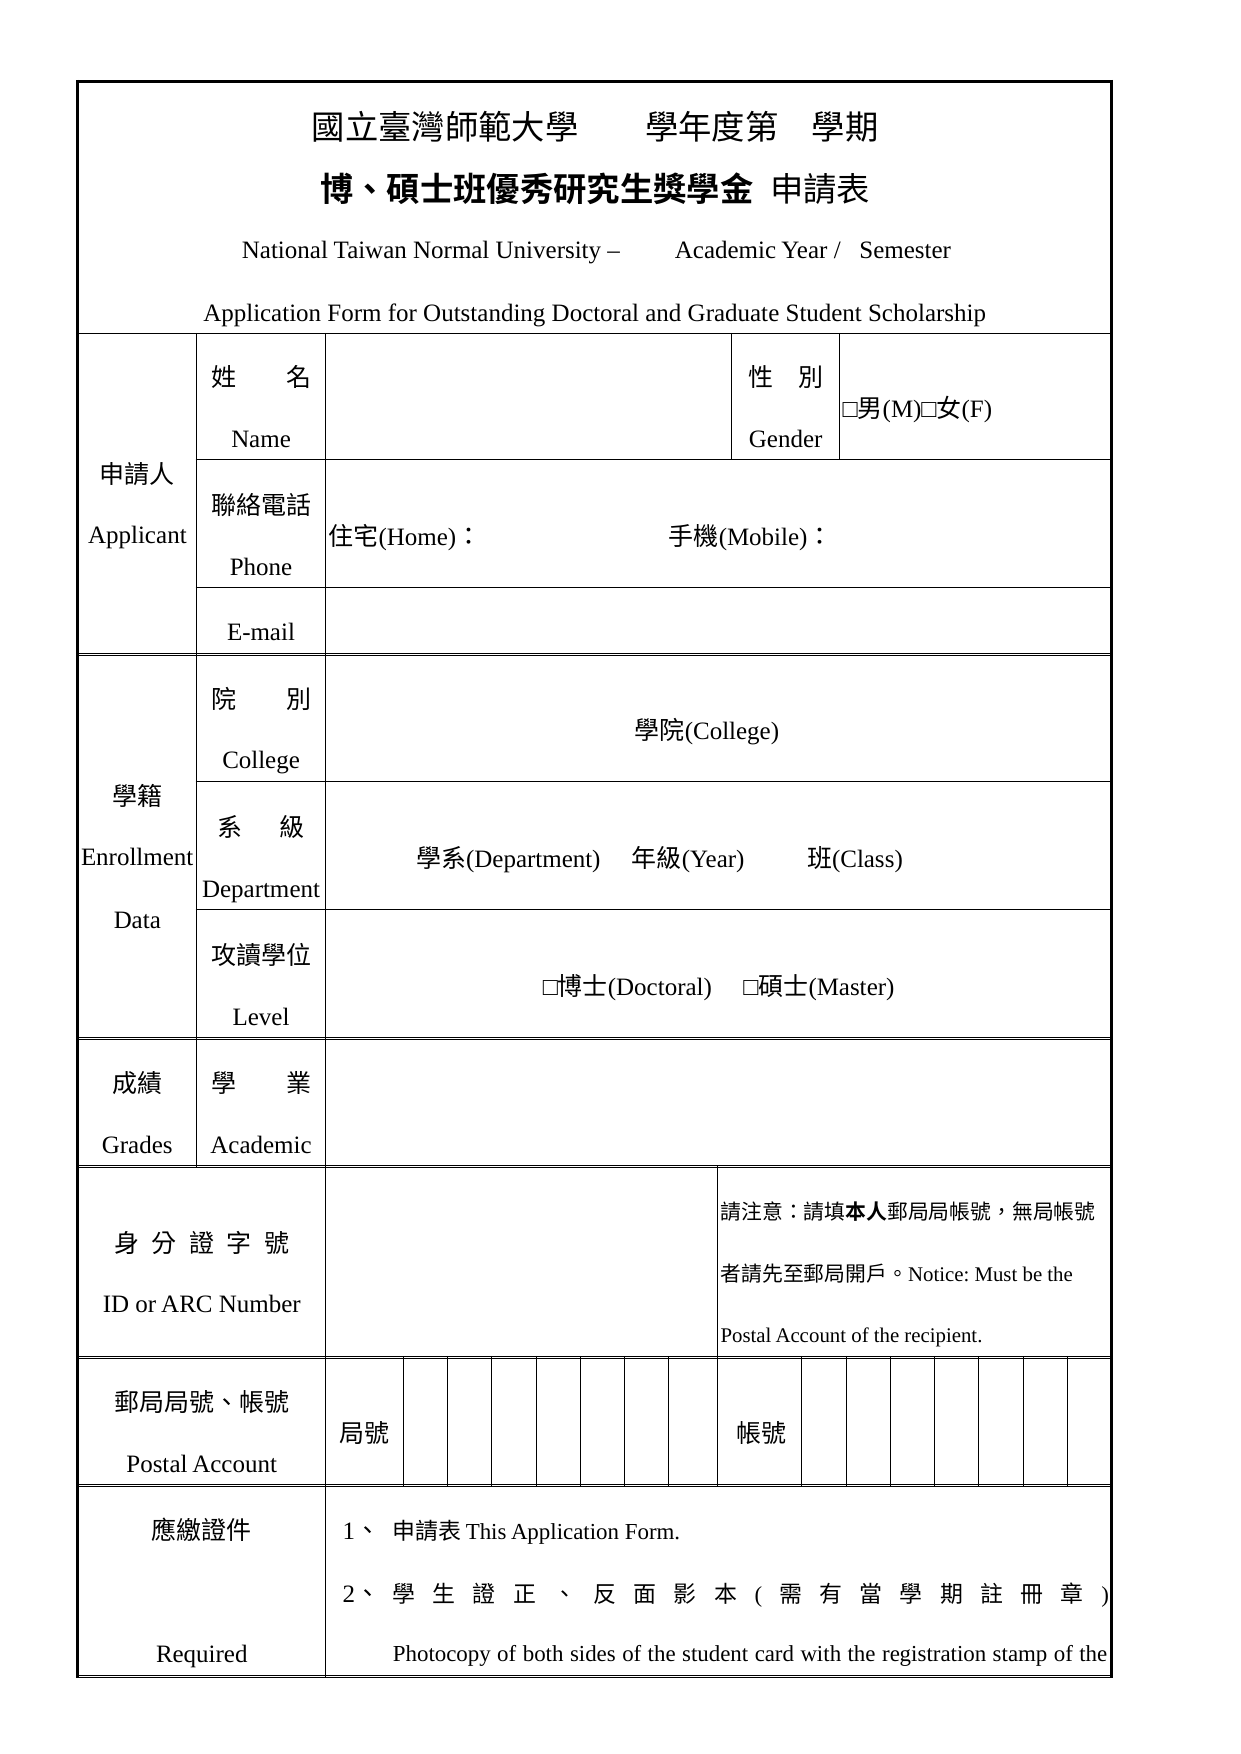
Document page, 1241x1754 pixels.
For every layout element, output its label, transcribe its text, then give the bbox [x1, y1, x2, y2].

table_cell [669, 1359, 717, 1484]
table_cell 申請人 Applicant [79, 334, 196, 653]
table_cell 學院(College) [326, 656, 1110, 781]
table_cell 學系(Department) 年級(Year) 班(Class) [326, 782, 1110, 909]
table_cell [492, 1359, 536, 1484]
table_cell 帳號 [718, 1359, 801, 1484]
table_cell □男(M)□女(F) [840, 334, 1110, 459]
table_cell [1068, 1359, 1110, 1484]
table_cell E-mail [197, 588, 325, 653]
table_cell 請注意：請填本人郵局局帳號，無局帳號者請先至郵局開戶。Notice: Must be the Postal Account of the recipient. [718, 1168, 1110, 1356]
table_cell [326, 1168, 717, 1356]
table_cell 應繳證件 Required [79, 1487, 325, 1674]
table_cell [404, 1359, 447, 1484]
table_cell 申請表This Application Form. 學生證正、反面影本(需有當學期註冊章) Photocopy of both sides of the student card with the registration stamp of the [326, 1487, 1110, 1674]
table_cell [891, 1359, 934, 1484]
table_header 國立臺灣師範大學 學年度第 學期 博、碩士班優秀研究生獎學金 申請表 National Taiwan Normal University – Academic Year / Semester Application Form for Outstanding Doctoral and Graduate Student Scholarship [79, 83, 1110, 333]
table_cell 郵局局號、帳號 Postal Account [79, 1359, 325, 1484]
table_cell 攻讀學位 Level [197, 910, 325, 1037]
table_cell 身 分 證 字 號 ID or ARC Number [79, 1168, 325, 1356]
table_cell 系 級 Department [197, 782, 325, 909]
table_cell [1024, 1359, 1067, 1484]
table_cell 姓 名 Name [197, 334, 325, 459]
table_cell 局號 [326, 1359, 403, 1484]
table_cell [326, 1040, 1110, 1165]
table_cell [847, 1359, 890, 1484]
table_cell [979, 1359, 1023, 1484]
table_cell □博士(Doctoral) □碩士(Master) [326, 910, 1110, 1037]
table_cell [625, 1359, 668, 1484]
table_cell 學籍 Enrollment Data [79, 656, 196, 1037]
table_cell 住宅(Home)： 手機(Mobile)： [326, 460, 1110, 587]
table_cell 成績 Grades [79, 1040, 196, 1165]
table_cell 聯絡電話 Phone [197, 460, 325, 587]
table_cell [935, 1359, 978, 1484]
table_cell [537, 1359, 580, 1484]
table_cell [326, 334, 731, 459]
table_cell [581, 1359, 624, 1484]
table_cell [326, 588, 1110, 653]
table_cell 院 別 College [197, 656, 325, 781]
table_cell [448, 1359, 491, 1484]
table_cell [802, 1359, 846, 1484]
table_cell 性 別 Gender [732, 334, 839, 459]
table_cell 學 業 Academic [197, 1040, 325, 1165]
